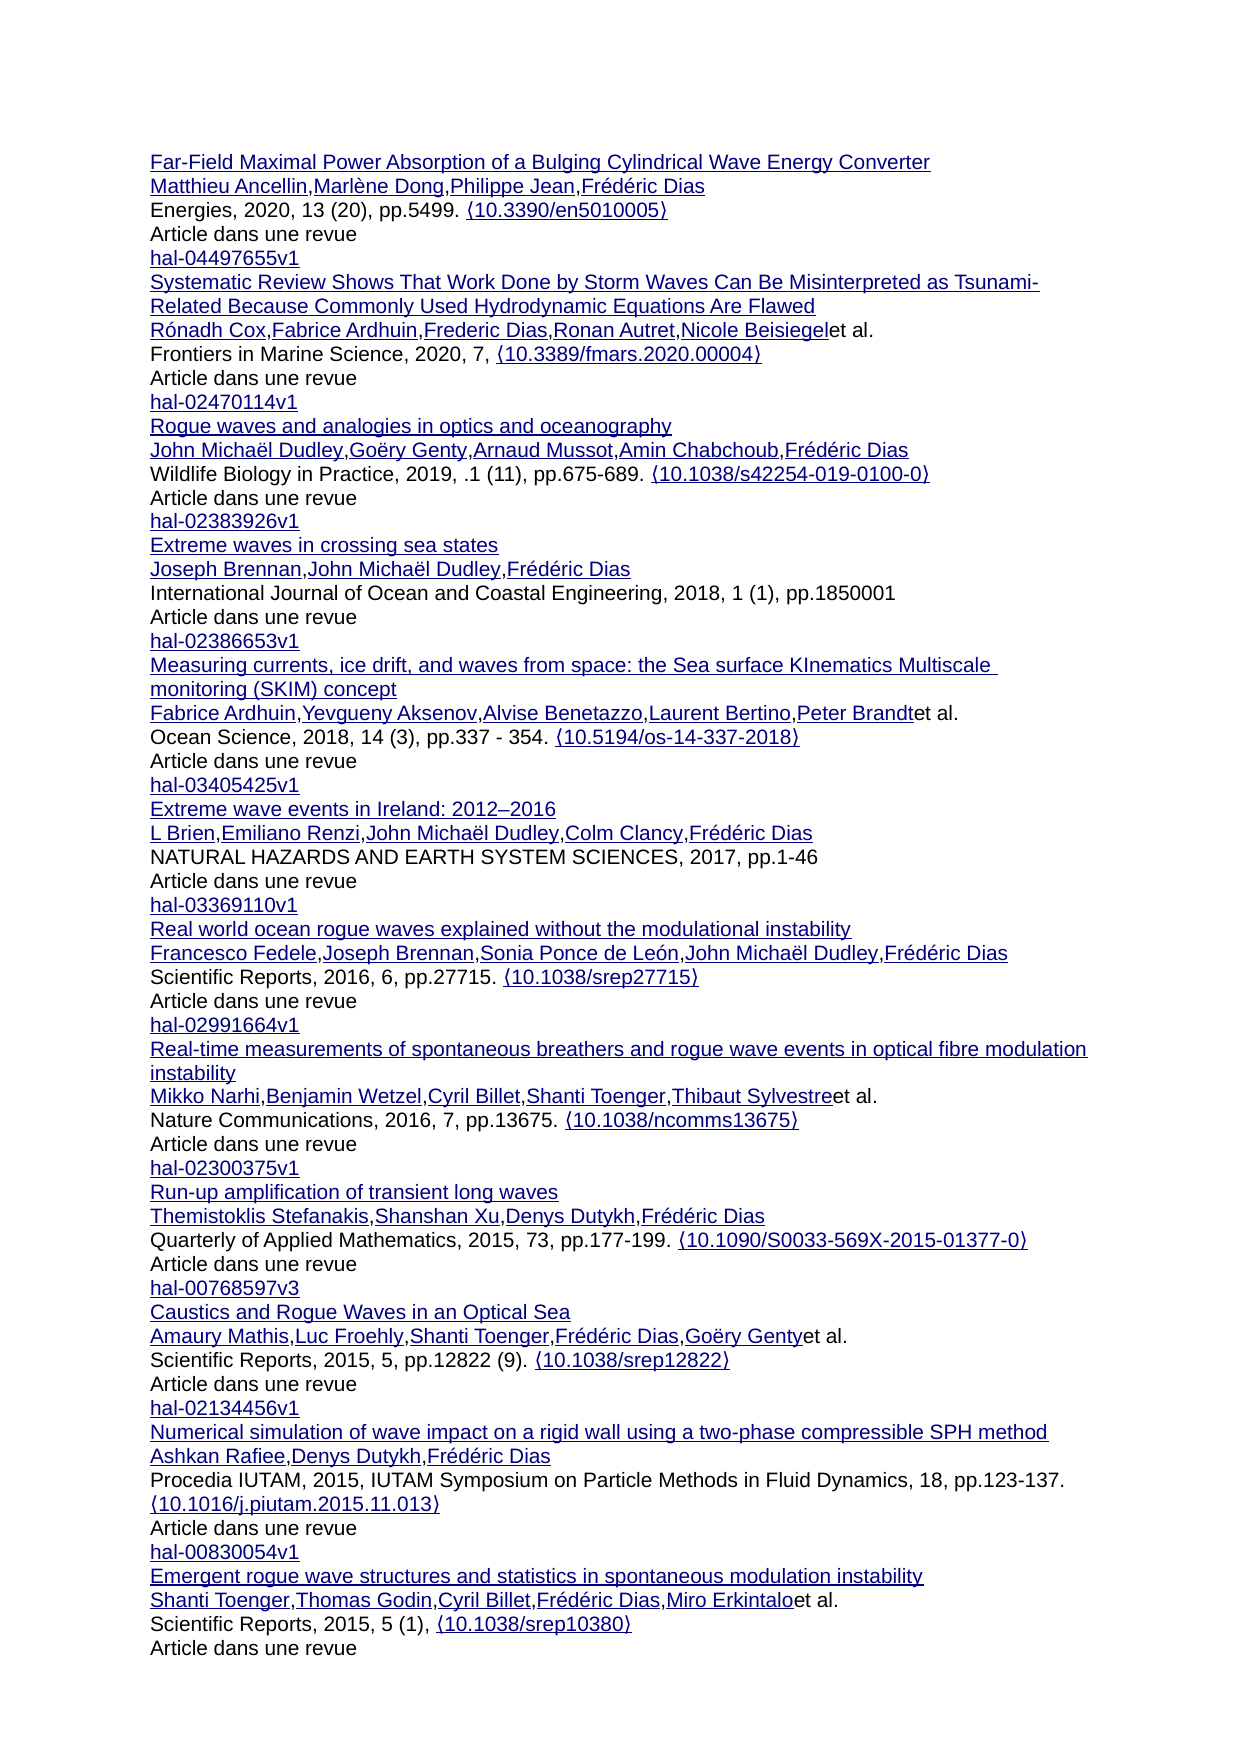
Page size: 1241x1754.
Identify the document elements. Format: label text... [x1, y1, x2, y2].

table_cell Caustics and Rogue Waves in an Optical Sea Amaury Mathis,Luc Froehly,Shanti Toenger,Frédéric Dias,Goëry Gentyet al. Scientific Reports, 2015, 5, pp.12822 (9). ⟨10.1038/srep12822⟩ Article dans une revue hal-02134456v1 [150, 1300, 1090, 1420]
table_cell Real-time measurements of spontaneous breathers and rogue wave events in optical fibre modulation instability Mikko Narhi,Benjamin Wetzel,Cyril Billet,Shanti Toenger,Thibaut Sylvestreet al. Nature Communications, 2016, 7, pp.13675. ⟨10.1038/ncomms13675⟩ Article dans une revue hal-02300375v1 [150, 1036, 1090, 1180]
table_cell Systematic Review Shows That Work Done by Storm Waves Can Be Misinterpreted as Tsunami-Related Because Commonly Used Hydrodynamic Equations Are Flawed Rónadh Cox,Fabrice Ardhuin,Frederic Dias,Ronan Autret,Nicole Beisiegelet al. Frontiers in Marine Science, 2020, 7, ⟨10.3389/fmars.2020.00004⟩ Article dans une revue hal-02470114v1 [150, 270, 1090, 413]
table_cell Numerical simulation of wave impact on a rigid wall using a two-phase compressible SPH method Ashkan Rafiee,Denys Dutykh,Frédéric Dias Procedia IUTAM, 2015, IUTAM Symposium on Particle Methods in Fluid Dynamics, 18, pp.123-137. ⟨10.1016/j.piutam.2015.11.013⟩ Article dans une revue hal-00830054v1 [150, 1420, 1090, 1563]
table_cell Rogue waves and analogies in optics and oceanography John Michaël Dudley,Goëry Genty,Arnaud Mussot,Amin Chabchoub,Frédéric Dias Wildlife Biology in Practice, 2019, .1 (11), pp.675-689. ⟨10.1038/s42254-019-0100-0⟩ Article dans une revue hal-02383926v1 [150, 414, 1090, 533]
table_cell Far-Field Maximal Power Absorption of a Bulging Cylindrical Wave Energy Converter Matthieu Ancellin,Marlène Dong,Philippe Jean,Frédéric Dias Energies, 2020, 13 (20), pp.5499. ⟨10.3390/en5010005⟩ Article dans une revue hal-04497655v1 [150, 150, 1090, 270]
table_cell Extreme wave events in Ireland: 2012–2016 L Brien,Emiliano Renzi,John Michaël Dudley,Colm Clancy,Frédéric Dias NATURAL HAZARDS AND EARTH SYSTEM SCIENCES, 2017, pp.1-46 Article dans une revue hal-03369110v1 [150, 797, 1090, 917]
table_cell Real world ocean rogue waves explained without the modulational instability Francesco Fedele,Joseph Brennan,Sonia Ponce de León,John Michaël Dudley,Frédéric Dias Scientific Reports, 2016, 6, pp.27715. ⟨10.1038/srep27715⟩ Article dans une revue hal-02991664v1 [150, 917, 1090, 1036]
table_cell Extreme waves in crossing sea states Joseph Brennan,John Michaël Dudley,Frédéric Dias International Journal of Ocean and Coastal Engineering, 2018, 1 (1), pp.1850001 Article dans une revue hal-02386653v1 [150, 533, 1090, 653]
table_cell Measuring currents, ice drift, and waves from space: the Sea surface KInematics Multiscale monitoring (SKIM) concept Fabrice Ardhuin,Yevgueny Aksenov,Alvise Benetazzo,Laurent Bertino,Peter Brandtet al. Ocean Science, 2018, 14 (3), pp.337 - 354. ⟨10.5194/os-14-337-2018⟩ Article dans une revue hal-03405425v1 [150, 653, 1090, 797]
table_cell Emergent rogue wave structures and statistics in spontaneous modulation instability Shanti Toenger,Thomas Godin,Cyril Billet,Frédéric Dias,Miro Erkintaloet al. Scientific Reports, 2015, 5 (1), ⟨10.1038/srep10380⟩ Article dans une revue [150, 1564, 1090, 1659]
table_cell Run-up amplification of transient long waves Themistoklis Stefanakis,Shanshan Xu,Denys Dutykh,Frédéric Dias Quarterly of Applied Mathematics, 2015, 73, pp.177-199. ⟨10.1090/S0033-569X-2015-01377-0⟩ Article dans une revue hal-00768597v3 [150, 1180, 1090, 1300]
